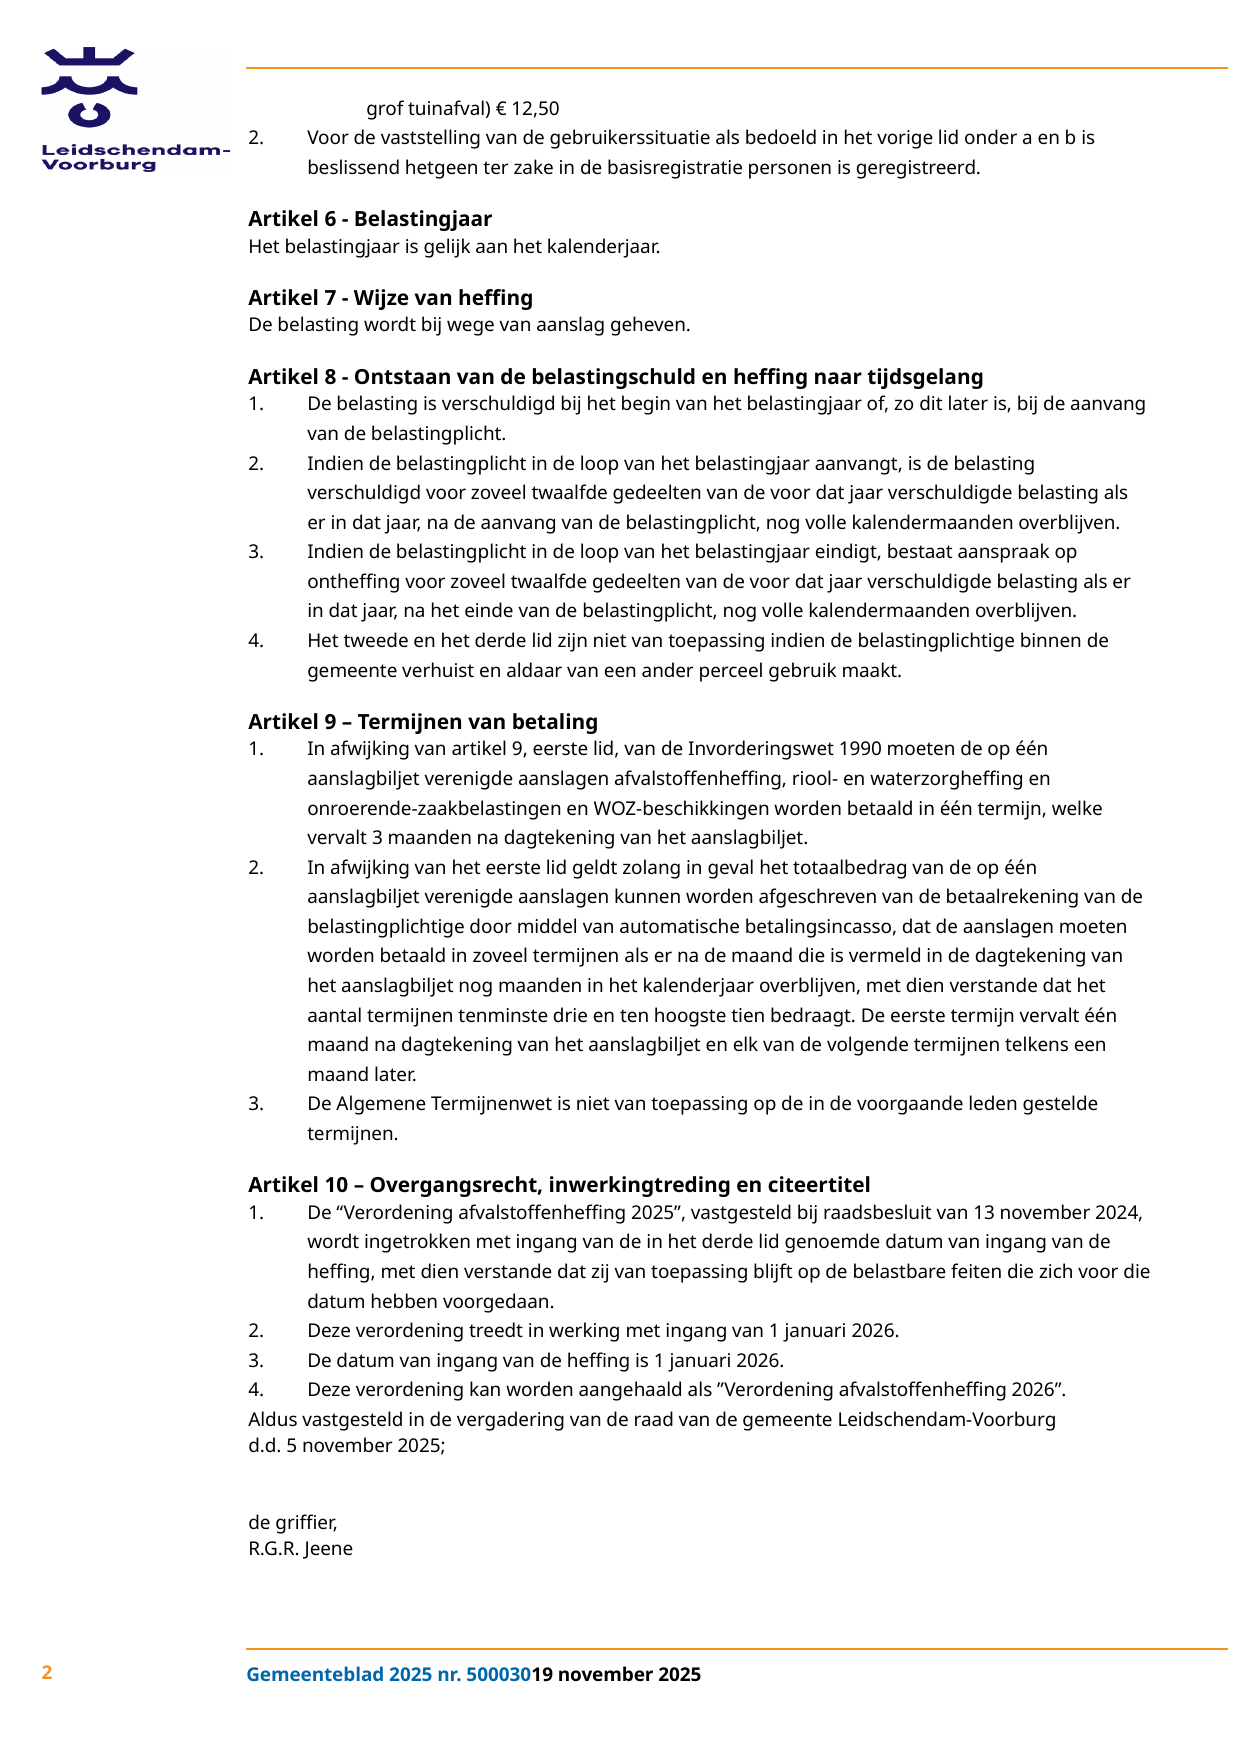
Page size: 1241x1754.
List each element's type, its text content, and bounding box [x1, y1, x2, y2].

list Het tweede en het derde lid zijn niet van toepassing indien de belastingplichtige binnen de gemeente verhuist en aldaar van een ander perceel gebruik maakt. [248, 627, 1152, 682]
text Artikel 6 - Belastingjaar [248, 204, 1152, 233]
text Artikel 9 – Termijnen van betaling [248, 707, 1152, 736]
text Het belastingjaar is gelijk aan het kalenderjaar. [248, 233, 1152, 258]
list grof tuinafval) € 12,50 [307, 95, 1152, 121]
list In afwijking van het eerste lid geldt zolang in geval het totaalbedrag van de op één aanslagbiljet verenigde aanslagen kunnen worden afgeschreven van de betaalrekening van de belastingplichtige door middel van automatische betalingsincasso, dat de aanslagen moeten worden betaald in zoveel termijnen als er na de maand die is vermeld in de dagtekening van het aanslagbiljet nog maanden in het kalenderjaar overblijven, met dien verstande dat het aantal termijnen tenminste drie en ten hoogste tien bedraagt. De eerste termijn vervalt één maand na dagtekening van het aanslagbiljet en elk van de volgende termijnen telkens een maand later. [248, 854, 1152, 1087]
list Indien de belastingplicht in de loop van het belastingjaar eindigt, bestaat aanspraak op ontheffing voor zoveel twaalfde gedeelten van de voor dat jaar verschuldigde belasting als er in dat jaar, na het einde van de belastingplicht, nog volle kalendermaanden overblijven. [248, 538, 1152, 623]
list Indien de belastingplicht in de loop van het belastingjaar aanvangt, is de belasting verschuldigd voor zoveel twaalfde gedeelten van de voor dat jaar verschuldigde belasting als er in dat jaar, na de aanvang van de belastingplicht, nog volle kalendermaanden overblijven. [248, 450, 1152, 534]
text De belasting wordt bij wege van aanslag geheven. [248, 312, 1152, 337]
text Artikel 7 - Wijze van heffing [248, 283, 1152, 312]
list De “Verordening afvalstoffenheffing 2025”, vastgesteld bij raadsbesluit van 13 november 2024, wordt ingetrokken met ingang van de in het derde lid genoemde datum van ingang van de heffing, met dien verstande dat zij van toepassing blijft op de belastbare feiten die zich voor die datum hebben voorgedaan. [248, 1199, 1152, 1313]
text Aldus vastgesteld in de vergadering van de raad van de gemeente Leidschendam-Voorburg [248, 1406, 1152, 1432]
list De belasting is verschuldigd bij het begin van het belastingjaar of, zo dit later is, bij de aanvang van de belastingplicht. [248, 391, 1152, 446]
text Artikel 8 - Ontstaan van de belastingschuld en heffing naar tijdsgelang [248, 362, 1152, 391]
list Voor de vaststelling van de gebruikerssituatie als bedoeld in het vorige lid onder a en b is beslissend hetgeen ter zake in de basisregistratie personen is geregistreerd. [248, 124, 1152, 180]
text Artikel 10 – Overgangsrecht, inwerkingtreding en citeertitel [248, 1171, 1152, 1199]
text R.G.R. Jeene [248, 1535, 1152, 1561]
picture [41, 47, 231, 172]
list Deze verordening treedt in werking met ingang van 1 januari 2026. [248, 1317, 1152, 1343]
list De Algemene Termijnenwet is niet van toepassing op de in de voorgaande leden gestelde termijnen. [248, 1091, 1152, 1146]
list In afwijking van artikel 9, eerste lid, van de Invorderingswet 1990 moeten de op één aanslagbiljet verenigde aanslagen afvalstoffenheffing, riool- en waterzorgheffing en onroerende-zaakbelastingen en WOZ-beschikkingen worden betaald in één termijn, welke vervalt 3 maanden na dagtekening van het aanslagbiljet. [248, 736, 1152, 850]
list De datum van ingang van de heffing is 1 januari 2026. [248, 1347, 1152, 1373]
text d.d. 5 november 2025; [248, 1432, 1152, 1458]
text de griffier, [248, 1509, 1152, 1535]
list Deze verordening kan worden aangehaald als ”Verordening afvalstoffenheffing 2026”. [248, 1377, 1152, 1402]
